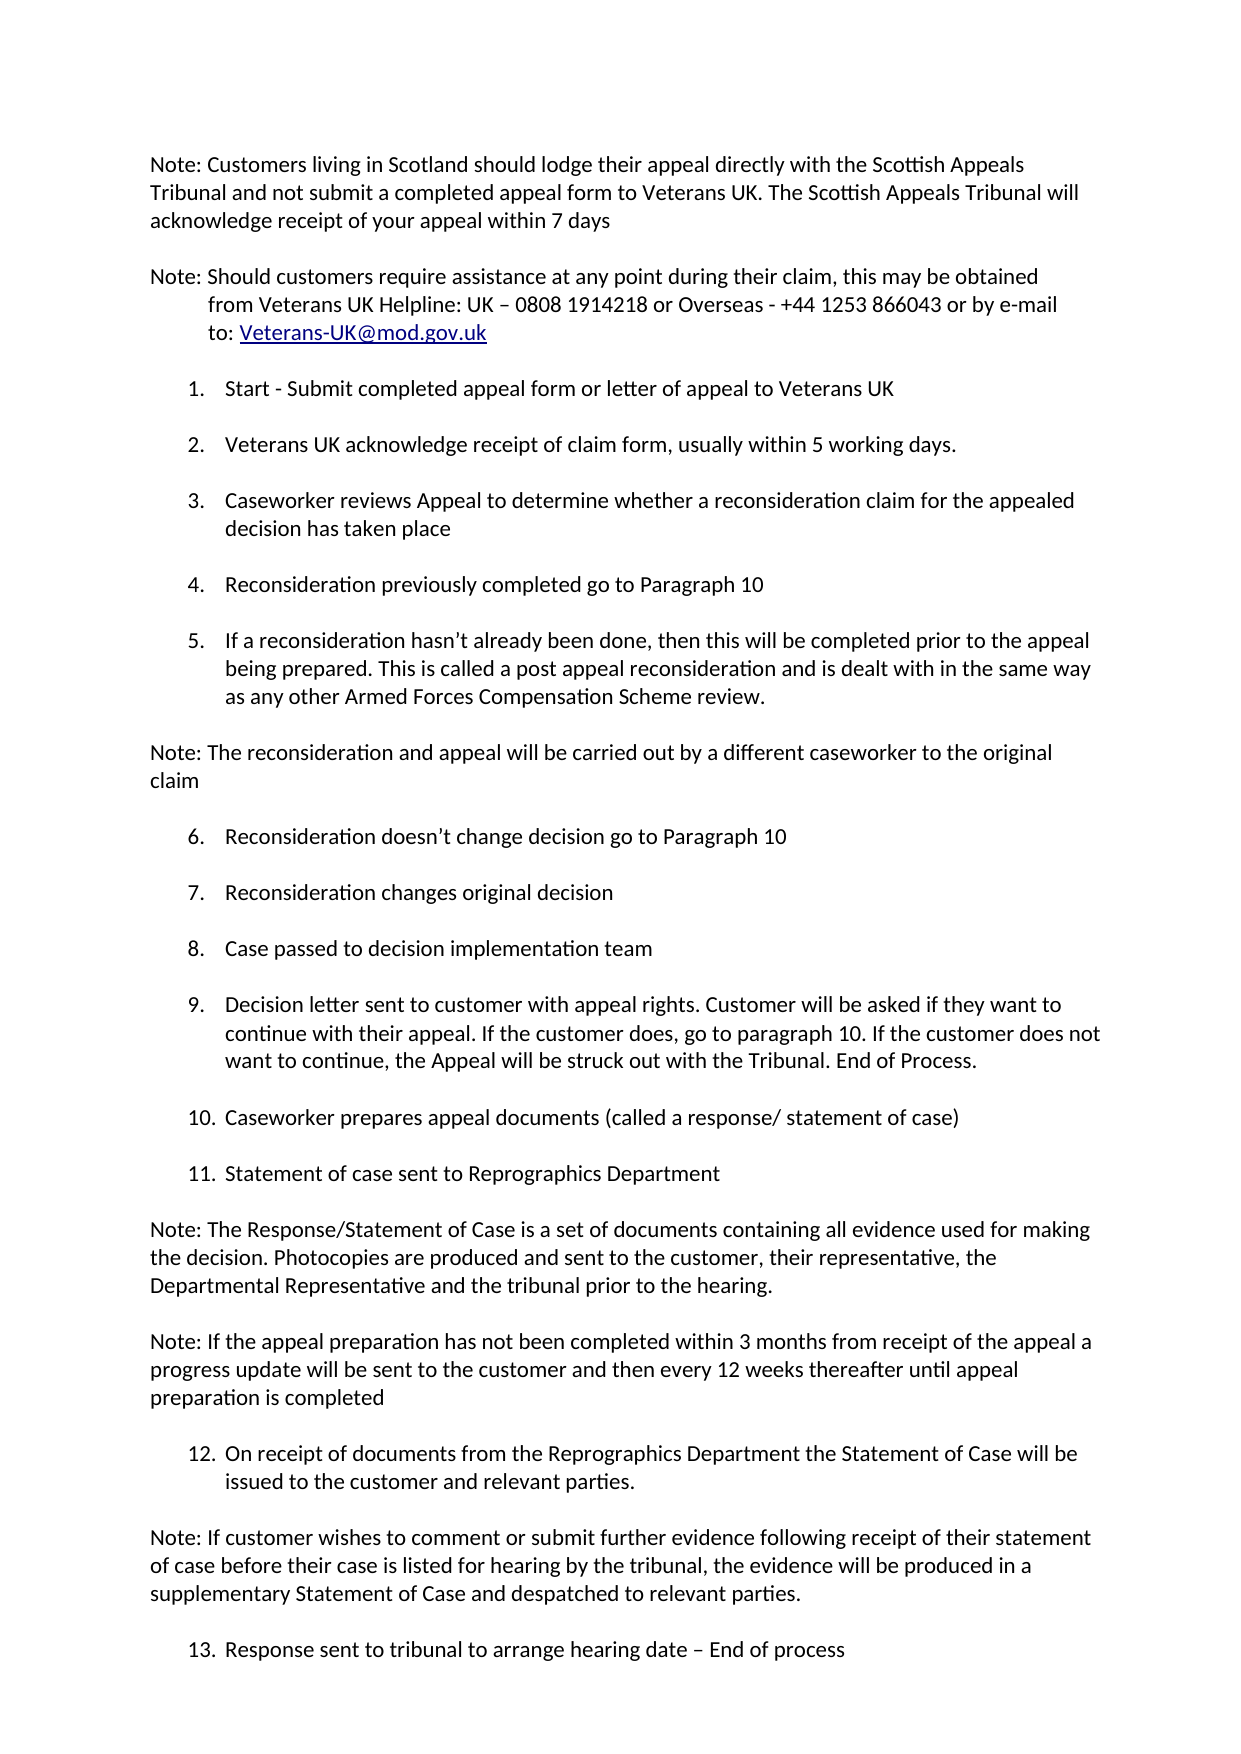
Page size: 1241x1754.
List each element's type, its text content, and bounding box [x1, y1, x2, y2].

list Statement of case sent to Reprographics Department [187, 1159, 1107, 1215]
text Note: Customers living in Scotland should lodge their appeal directly with the Scottish Appeals Tribunal and not submit a completed appeal form to Veterans UK. The Scottish Appeals Tribunal will acknowledge receipt of your appeal within 7 days [150, 150, 1107, 234]
list Reconsideration previously completed go to Paragraph 10 [187, 570, 1107, 626]
list Reconsideration doesn’t change decision go to Paragraph 10 [187, 822, 1107, 878]
text Note: The Response/Statement of Case is a set of documents containing all evidence used for making the decision. Photocopies are produced and sent to the customer, their representative, the Departmental Representative and the tribunal prior to the hearing. [150, 1215, 1107, 1327]
text from Veterans UK Helpline: UK – 0808 1914218 or Overseas - +44 1253 866043 or by e-mail [150, 290, 1107, 318]
list On receipt of documents from the Reprographics Department the Statement of Case will be issued to the customer and relevant parties. [187, 1439, 1107, 1495]
list Veterans UK acknowledge receipt of claim form, usually within 5 working days. [187, 430, 1107, 486]
text Note: Should customers require assistance at any point during their claim, this may be obtained [150, 262, 1107, 290]
text Note: If the appeal preparation has not been completed within 3 months from receipt of the appeal a progress update will be sent to the customer and then every 12 weeks thereafter until appeal preparation is completed [150, 1327, 1107, 1439]
list If a reconsideration hasn’t already been done, then this will be completed prior to the appeal being prepared. This is called a post appeal reconsideration and is dealt with in the same way as any other Armed Forces Compensation Scheme review. [187, 626, 1107, 738]
list Response sent to tribunal to arrange hearing date – End of process [187, 1635, 1107, 1663]
list Case passed to decision implementation team [187, 934, 1107, 991]
text Note: If customer wishes to comment or submit further evidence following receipt of their statement of case before their case is listed for hearing by the tribunal, the evidence will be produced in a supplementary Statement of Case and despatched to relevant parties. [150, 1523, 1107, 1635]
list Caseworker prepares appeal documents (called a response/ statement of case) [187, 1103, 1107, 1159]
list Reconsideration changes original decision [187, 878, 1107, 934]
list Decision letter sent to customer with appeal rights. Customer will be asked if they want to continue with their appeal. If the customer does, go to paragraph 10. If the customer does not want to continue, the Appeal will be struck out with the Tribunal. End of Process. [187, 991, 1107, 1103]
list Caseworker reviews Appeal to determine whether a reconsideration claim for the appealed decision has taken place [187, 486, 1107, 570]
list Start - Submit completed appeal form or letter of appeal to Veterans UK [187, 374, 1107, 430]
text Note: The reconsideration and appeal will be carried out by a different caseworker to the original claim [150, 738, 1107, 822]
text to: Veterans-UK@mod.gov.uk [150, 318, 1107, 374]
